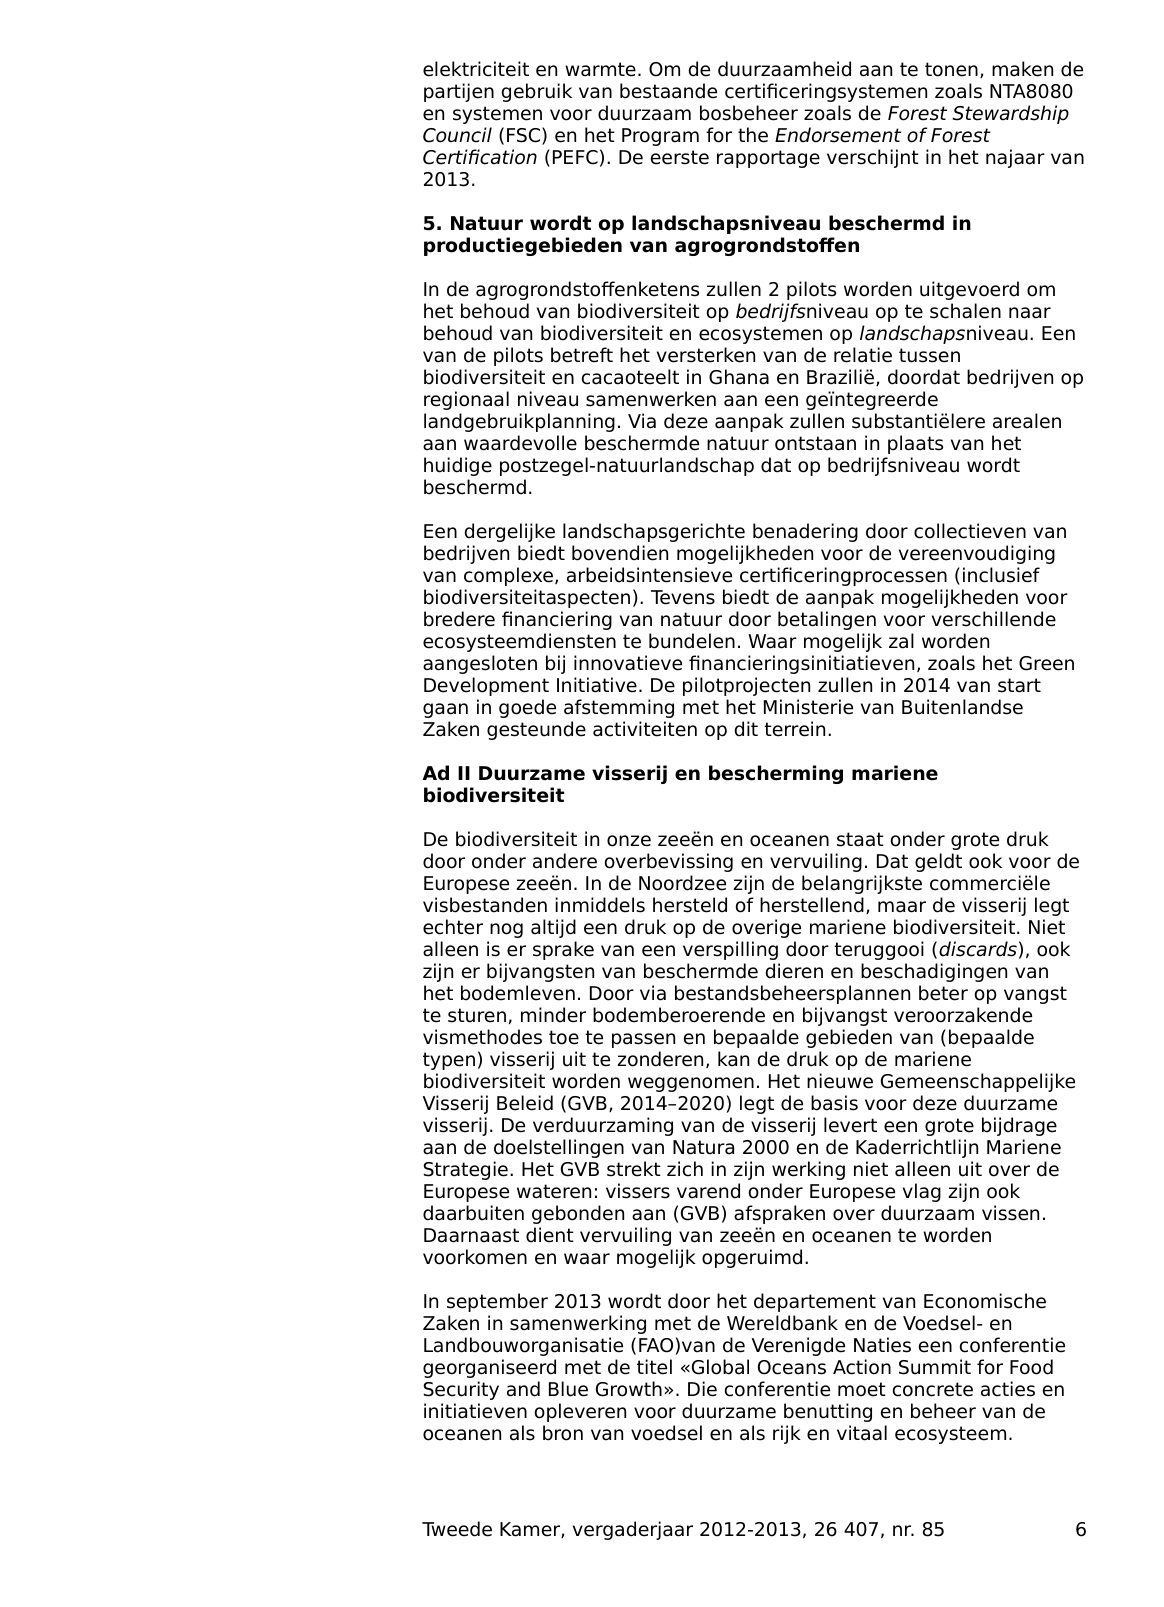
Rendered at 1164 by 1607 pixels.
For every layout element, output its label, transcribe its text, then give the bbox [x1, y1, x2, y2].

text In de agrogrondstoffenketens zullen 2 pilots worden uitgevoerd om het behoud van biodiversiteit op bedrijfsniveau op te schalen naar behoud van biodiversiteit en ecosystemen op landschapsniveau. Een van de pilots betreft het versterken van de relatie tussen biodiversiteit en cacaoteelt in Ghana en Brazilië, doordat bedrijven op regionaal niveau samenwerken aan een geïntegreerde landgebruikplanning. Via deze aanpak zullen substantiëlere arealen aan waardevolle beschermde natuur ontstaan in plaats van het huidige postzegel-natuurlandschap dat op bedrijfsniveau wordt beschermd. [422, 279, 1087, 499]
text In september 2013 wordt door het departement van Economische Zaken in samenwerking met de Wereldbank en de Voedsel- en Landbouworganisatie (FAO)van de Verenigde Naties een conferentie georganiseerd met de titel «Global Oceans Action Summit for Food Security and Blue Growth». Die conferentie moet concrete acties en initiatieven opleveren voor duurzame benutting en beheer van de oceanen als bron van voedsel en als rijk en vitaal ecosysteem. [422, 1291, 1087, 1445]
subtitle Ad II Duurzame visserij en bescherming mariene biodiversiteit [422, 763, 1087, 807]
text Een dergelijke landschapsgerichte benadering door collectieven van bedrijven biedt bovendien mogelijkheden voor de vereenvoudiging van complexe, arbeidsintensieve certificeringprocessen (inclusief biodiversiteitaspecten). Tevens biedt de aanpak mogelijkheden voor bredere financiering van natuur door betalingen voor verschillende ecosysteemdiensten te bundelen. Waar mogelijk zal worden aangesloten bij innovatieve financieringsinitiatieven, zoals het Green Development Initiative. De pilotprojecten zullen in 2014 van start gaan in goede afstemming met het Ministerie van Buitenlandse Zaken gesteunde activiteiten op dit terrein. [422, 521, 1087, 741]
text De biodiversiteit in onze zeeën en oceanen staat onder grote druk door onder andere overbevissing en vervuiling. Dat geldt ook voor de Europese zeeën. In de Noordzee zijn de belangrijkste commerciële visbestanden inmiddels hersteld of herstellend, maar de visserij legt echter nog altijd een druk op de overige mariene biodiversiteit. Niet alleen is er sprake van een verspilling door teruggooi (discards), ook zijn er bijvangsten van beschermde dieren en beschadigingen van het bodemleven. Door via bestandsbeheersplannen beter op vangst te sturen, minder bodemberoerende en bijvangst veroorzakende vismethodes toe te passen en bepaalde gebieden van (bepaalde typen) visserij uit te zonderen, kan de druk op de mariene biodiversiteit worden weggenomen. Het nieuwe Gemeenschappelijke Visserij Beleid (GVB, 2014–2020) legt de basis voor deze duurzame visserij. De verduurzaming van de visserij levert een grote bijdrage aan de doelstellingen van Natura 2000 en de Kaderrichtlijn Mariene Strategie. Het GVB strekt zich in zijn werking niet alleen uit over de Europese wateren: vissers varend onder Europese vlag zijn ook daarbuiten gebonden aan (GVB) afspraken over duurzaam vissen. Daarnaast dient vervuiling van zeeën en oceanen te worden voorkomen en waar mogelijk opgeruimd. [422, 829, 1087, 1269]
subtitle 5. Natuur wordt op landschapsniveau beschermd in productiegebieden van agrogrondstoffen [422, 213, 1087, 257]
text elektriciteit en warmte. Om de duurzaamheid aan te tonen, maken de partijen gebruik van bestaande certificeringsystemen zoals NTA8080 en systemen voor duurzaam bosbeheer zoals de Forest Stewardship Council (FSC) en het Program for the Endorsement of Forest Certification (PEFC). De eerste rapportage verschijnt in het najaar van 2013. [422, 59, 1087, 191]
